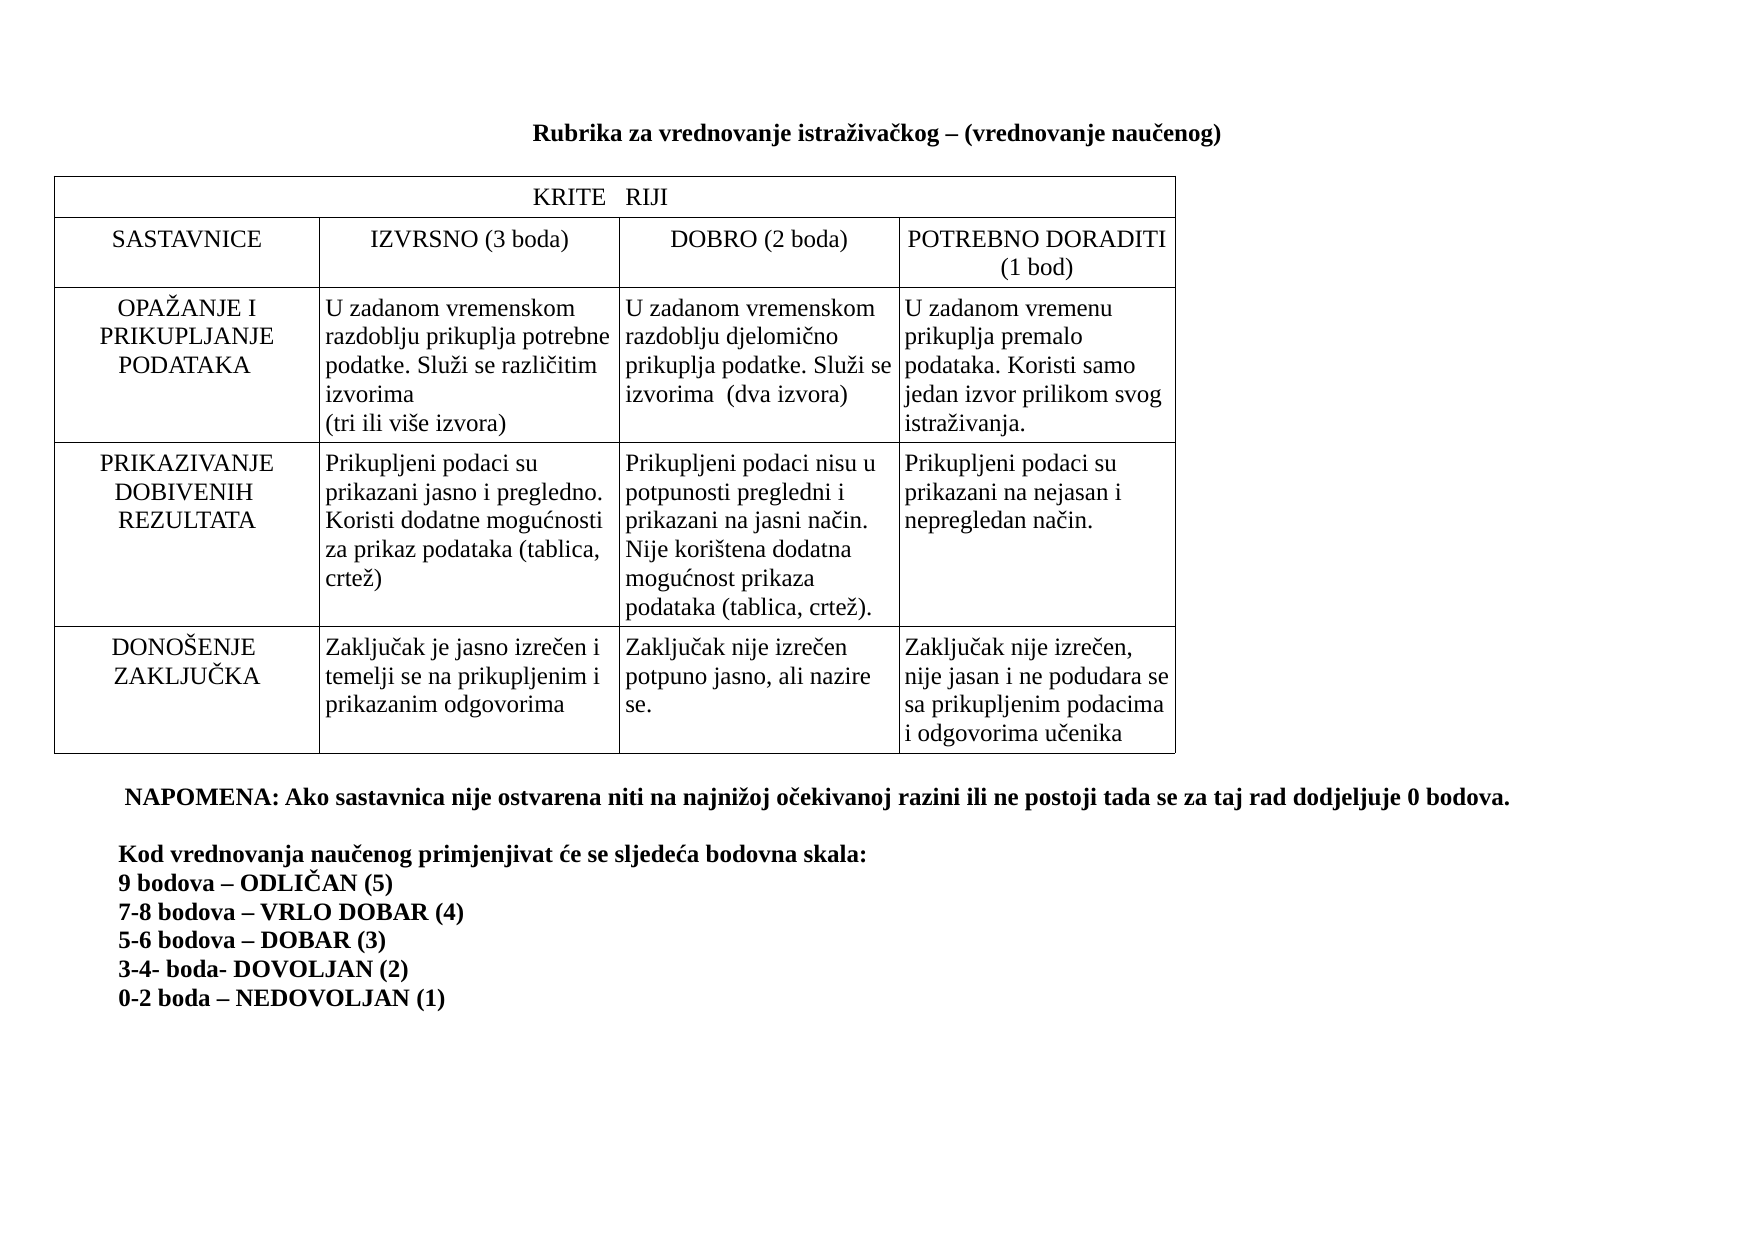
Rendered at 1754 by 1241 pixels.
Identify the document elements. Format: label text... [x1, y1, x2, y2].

table_cell DOBRO (2 boda) [620, 218, 899, 287]
table_cell IZVRSNO (3 boda) [320, 218, 619, 287]
table_cell Zaključak je jasno izrečen i temelji se na prikupljenim i prikazanim odgovorima [320, 627, 619, 753]
text 3-4- boda- DOVOLJAN (2) [118, 954, 1636, 983]
text 7-8 bodova – VRLO DOBAR (4) [118, 897, 1636, 925]
table_cell Zaključak nije izrečen, nije jasan i ne podudara se sa prikupljenim podacima i odgovorima učenika [900, 627, 1175, 753]
table_cell Prikupljeni podaci su prikazani na nejasan i nepregledan način. [900, 443, 1175, 626]
text NAPOMENA: Ako sastavnica nije ostvarena niti na najnižoj očekivanoj razini ili ne postoji tada se za taj rad dodjeljuje 0 bodova. [118, 753, 1636, 810]
text Rubrika za vrednovanje istraživačkog – (vrednovanje naučenog) [118, 118, 1636, 147]
table_cell U zadanom vremenskom razdoblju djelomično prikuplja podatke. Služi se izvorima (dva izvora) [620, 288, 899, 442]
table_cell Zaključak nije izrečen potpuno jasno, ali nazire se. [620, 627, 899, 753]
table_cell OPAŽANJE I PRIKUPLJANJE PODATAKA [55, 288, 319, 442]
table_cell Prikupljeni podaci su prikazani jasno i pregledno. Koristi dodatne mogućnosti za prikaz podataka (tablica, crtež) [320, 443, 619, 626]
text 9 bodova – ODLIČAN (5) [118, 868, 1636, 897]
table_cell PRIKAZIVANJE DOBIVENIH REZULTATA [55, 443, 319, 626]
table_cell Prikupljeni podaci nisu u potpunosti pregledni i prikazani na jasni način. Nije korištena dodatna mogućnost prikaza podataka (tablica, crtež). [620, 443, 899, 626]
table_header [899, 177, 1175, 217]
table_cell DONOŠENJE ZAKLJUČKA [55, 627, 319, 753]
table_cell SASTAVNICE [55, 218, 319, 287]
table_header [55, 177, 319, 217]
text Kod vrednovanja naučenog primjenjivat će se sljedeća bodovna skala: [118, 839, 1636, 868]
table_header RIJI [620, 177, 899, 217]
table_header KRITE [320, 177, 619, 217]
table_cell POTREBNO DORADITI (1 bod) [900, 218, 1175, 287]
table_cell U zadanom vremenu prikuplja premalo podataka. Koristi samo jedan izvor prilikom svog istraživanja. [900, 288, 1175, 442]
table_cell U zadanom vremenskom razdoblju prikuplja potrebne podatke. Služi se različitim izvorima (tri ili više izvora) [320, 288, 619, 442]
text 0-2 boda – NEDOVOLJAN (1) [118, 983, 1636, 1012]
text 5-6 bodova – DOBAR (3) [118, 925, 1636, 954]
